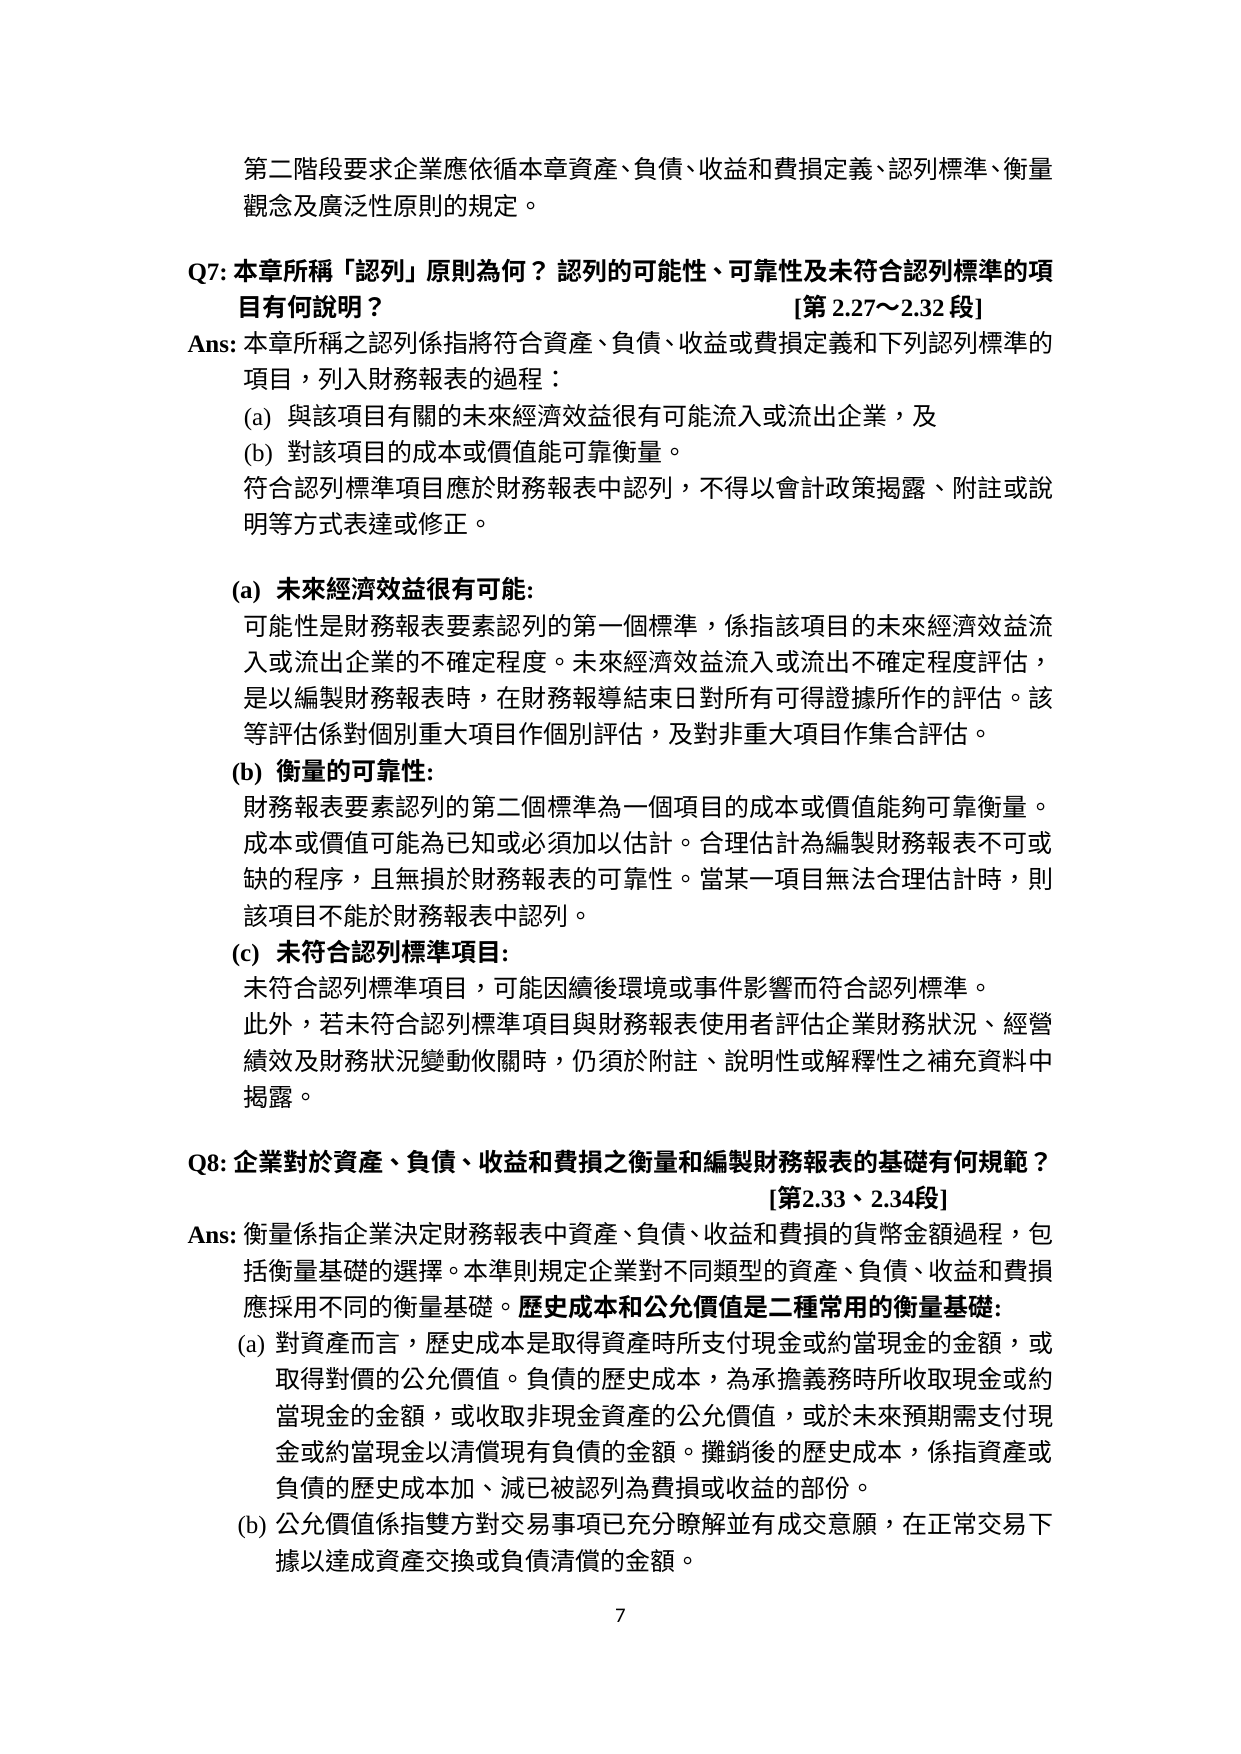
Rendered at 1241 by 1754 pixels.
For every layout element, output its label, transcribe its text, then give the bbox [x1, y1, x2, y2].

list 未來經濟效益很有可能: [232, 570, 1053, 606]
list 對資產而言，歷史成本是取得資產時所支付現金或約當現金的金額，或取得對價的公允價值。負債的歷史成本，為承擔義務時所收取現金或約當現金的金額，或收取非現金資產的公允價值，或於未來預期需支付現金或約當現金以清償現有負債的金額。攤銷後的歷史成本，係指資產或負債的歷史成本加、減已被認列為費損或收益的部份。 [237, 1324, 1053, 1505]
text Q8: 企業對於資產、負債、收益和費損之衡量和編製財務報表的基礎有何規範？ [第2.33、2.34段] [187, 1142, 1053, 1215]
text 第二階段要求企業應依循本章資產、負債、收益和費損定義、認列標準、衡量觀念及廣泛性原則的規定。 [187, 150, 1053, 222]
list 未符合認列標準項目: [232, 932, 1053, 969]
text Ans: 本章所稱之認列係指將符合資產、負債、收益或費損定義和下列認列標準的項目，列入財務報表的過程： [187, 324, 1053, 396]
text 可能性是財務報表要素認列的第一個標準，係指該項目的未來經濟效益流入或流出企業的不確定程度。未來經濟效益流入或流出不確定程度評估，是以編製財務報表時，在財務報導結束日對所有可得證據所作的評估。該等評估係對個別重大項目作個別評估，及對非重大項目作集合評估。 [243, 606, 1053, 751]
list 與該項目有關的未來經濟效益很有可能流入或流出企業，及 [243, 396, 1053, 432]
text Ans: 衡量係指企業決定財務報表中資產、負債、收益和費損的貨幣金額過程，包括衡量基礎的選擇。本準則規定企業對不同類型的資產、負債、收益和費損應採用不同的衡量基礎。歷史成本和公允價值是二種常用的衡量基礎: [187, 1215, 1053, 1324]
list 公允價值係指雙方對交易事項已充分瞭解並有成交意願，在正常交易下據以達成資產交換或負債清償的金額。 [237, 1505, 1053, 1577]
text Q7: 本章所稱「認列」原則為何？ 認列的可能性、可靠性及未符合認列標準的項目有何說明？ [第2.27～2.32段] [187, 251, 1053, 324]
list 衡量的可靠性: [232, 751, 1053, 787]
text 此外，若未符合認列標準項目與財務報表使用者評估企業財務狀況、經營績效及財務狀況變動攸關時，仍須於附註、說明性或解釋性之補充資料中揭露。 [243, 1005, 1053, 1114]
text 符合認列標準項目應於財務報表中認列，不得以會計政策揭露、附註或說明等方式表達或修正。 [243, 469, 1053, 541]
text 財務報表要素認列的第二個標準為一個項目的成本或價值能夠可靠衡量。成本或價值可能為已知或必須加以估計。合理估計為編製財務報表不可或缺的程序，且無損於財務報表的可靠性。當某一項目無法合理估計時，則該項目不能於財務報表中認列。 [243, 787, 1053, 932]
text 未符合認列標準項目，可能因續後環境或事件影響而符合認列標準。 [243, 969, 1053, 1005]
list 對該項目的成本或價值能可靠衡量。 [243, 432, 1053, 469]
